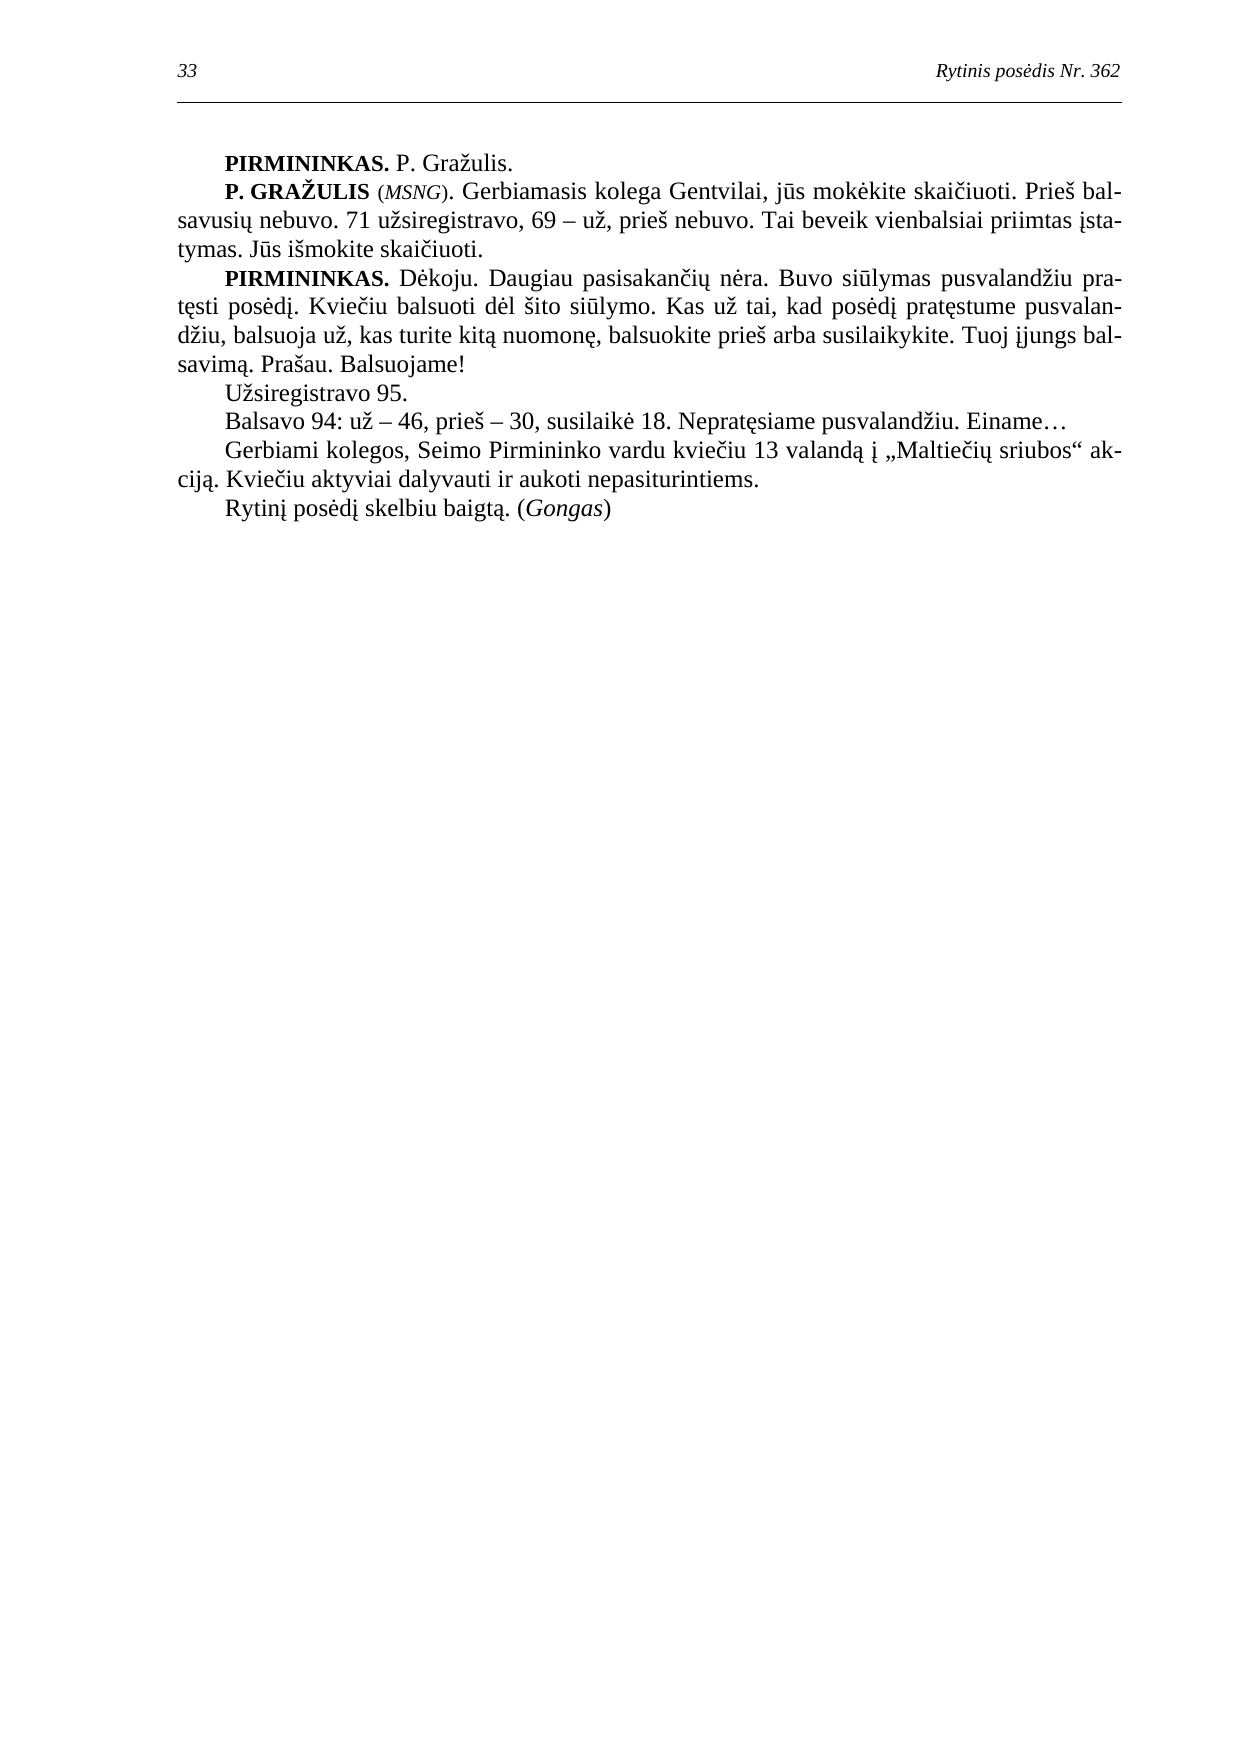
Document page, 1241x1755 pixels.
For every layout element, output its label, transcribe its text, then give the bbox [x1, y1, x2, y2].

text PIRMININKAS. P. Gra­žu­lis. [177, 148, 1122, 176]
text P. GRAŽULIS (MSNG). Ger­bia­ma­sis ko­le­ga Gent­vi­lai, jūs mo­kė­ki­te skai­čiuo­ti. Prieš bal­sa­vu­sių ne­bu­vo. 71 už­si­re­gist­ra­vo, 69 – už, prieš ne­bu­vo. Tai be­veik vien­bal­siai pri­im­tas įsta­ty­mas. Jūs iš­mo­ki­te skai­čiuo­ti. [177, 176, 1122, 263]
text Už­si­re­gist­ra­vo 95. [177, 378, 1122, 406]
text Bal­sa­vo 94: už – 46, prieš – 30, su­si­lai­kė 18. Ne­pra­tę­sia­me pus­va­lan­džiu. Ei­na­me… [177, 406, 1122, 435]
text PIRMININKAS. Dė­ko­ju. Dau­giau pa­si­sa­kan­čių nė­ra. Bu­vo siū­ly­mas pus­va­lan­džiu pra­tęs­ti po­sė­dį. Kvie­čiu bal­suo­ti dėl ši­to siū­ly­mo. Kas už tai, kad po­sė­dį pra­tęs­tu­me pus­va­lan­džiu, bal­suo­ja už, kas tu­ri­te ki­tą nuo­mo­nę, bal­suo­ki­te prieš ar­ba su­si­lai­ky­ki­te. Tuoj įjungs bal­sa­vi­mą. Pra­šau. Bal­suo­ja­me! [177, 263, 1122, 378]
text Ger­bia­mi ko­le­gos, Sei­mo Pir­mi­nin­ko var­du kvie­čiu 13 va­lan­dą į „Mal­tie­čių sriu­bos“ ak­ci­ją. Kvie­čiu ak­ty­viai da­ly­vau­ti ir au­ko­ti ne­pa­si­tu­rin­tiems. [177, 435, 1122, 493]
text Ry­ti­nį po­sė­dį skel­biu baig­tą. (Gon­gas) [177, 493, 1122, 521]
